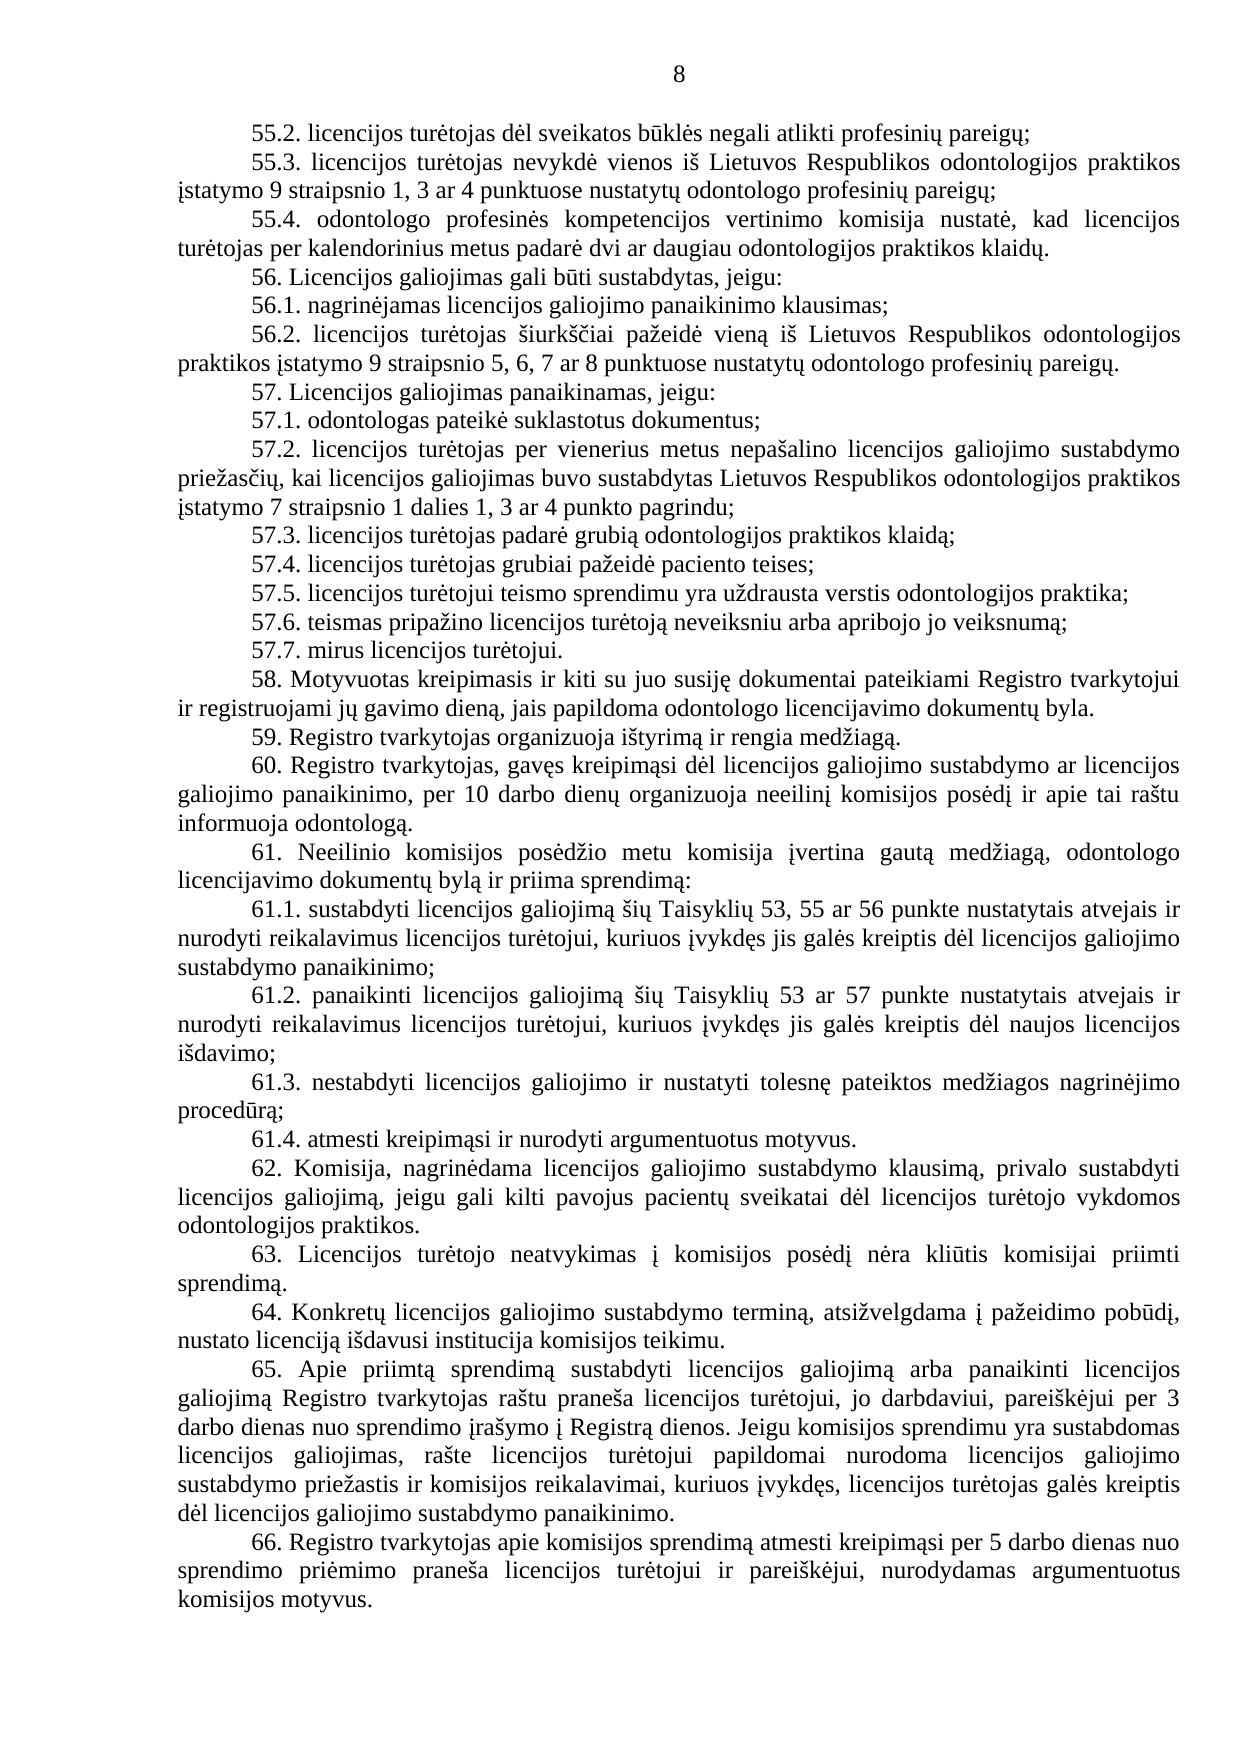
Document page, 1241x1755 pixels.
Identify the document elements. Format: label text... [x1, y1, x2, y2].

text 57.4. licencijos turėtojas grubiai pažeidė paciento teises; [177, 549, 1181, 578]
text 56.2. licencijos turėtojas šiurkščiai pažeidė vieną iš Lietuvos Respublikos odontologijos praktikos įstatymo 9 straipsnio 5, 6, 7 ar 8 punktuose nustatytų odontologo profesinių pareigų. [177, 319, 1181, 377]
text 57.7. mirus licencijos turėtojui. [177, 636, 1181, 664]
text 65. Apie priimtą sprendimą sustabdyti licencijos galiojimą arba panaikinti licencijos galiojimą Registro tvarkytojas raštu praneša licencijos turėtojui, jo darbdaviui, pareiškėjui per 3 darbo dienas nuo sprendimo įrašymo į Registrą dienos. Jeigu komisijos sprendimu yra sustabdomas licencijos galiojimas, rašte licencijos turėtojui papildomai nurodoma licencijos galiojimo sustabdymo priežastis ir komisijos reikalavimai, kuriuos įvykdęs, licencijos turėtojas galės kreiptis dėl licencijos galiojimo sustabdymo panaikinimo. [177, 1354, 1181, 1527]
text 60. Registro tvarkytojas, gavęs kreipimąsi dėl licencijos galiojimo sustabdymo ar licencijos galiojimo panaikinimo, per 10 darbo dienų organizuoja neeilinį komisijos posėdį ir apie tai raštu informuoja odontologą. [177, 751, 1181, 837]
text 56.1. nagrinėjamas licencijos galiojimo panaikinimo klausimas; [177, 291, 1181, 319]
text 61.1. sustabdyti licencijos galiojimą šių Taisyklių 53, 55 ar 56 punkte nustatytais atvejais ir nurodyti reikalavimus licencijos turėtojui, kuriuos įvykdęs jis galės kreiptis dėl licencijos galiojimo sustabdymo panaikinimo; [177, 894, 1181, 981]
text 57. Licencijos galiojimas panaikinamas, jeigu: [177, 377, 1181, 406]
text 66. Registro tvarkytojas apie komisijos sprendimą atmesti kreipimąsi per 5 darbo dienas nuo sprendimo priėmimo praneša licencijos turėtojui ir pareiškėjui, nurodydamas argumentuotus komisijos motyvus. [177, 1527, 1181, 1613]
text 57.6. teismas pripažino licencijos turėtoją neveiksniu arba apribojo jo veiksnumą; [177, 607, 1181, 636]
text 58. Motyvuotas kreipimasis ir kiti su juo susiję dokumentai pateikiami Registro tvarkytojui ir registruojami jų gavimo dieną, jais papildoma odontologo licencijavimo dokumentų byla. [177, 664, 1181, 722]
text 55.4. odontologo profesinės kompetencijos vertinimo komisija nustatė, kad licencijos turėtojas per kalendorinius metus padarė dvi ar daugiau odontologijos praktikos klaidų. [177, 204, 1181, 262]
text 57.3. licencijos turėtojas padarė grubią odontologijos praktikos klaidą; [177, 521, 1181, 549]
text 59. Registro tvarkytojas organizuoja ištyrimą ir rengia medžiagą. [177, 722, 1181, 751]
text 61.4. atmesti kreipimąsi ir nurodyti argumentuotus motyvus. [177, 1124, 1181, 1153]
text 61.2. panaikinti licencijos galiojimą šių Taisyklių 53 ar 57 punkte nustatytais atvejais ir nurodyti reikalavimus licencijos turėtojui, kuriuos įvykdęs jis galės kreiptis dėl naujos licencijos išdavimo; [177, 981, 1181, 1067]
text 61.3. nestabdyti licencijos galiojimo ir nustatyti tolesnę pateiktos medžiagos nagrinėjimo procedūrą; [177, 1067, 1181, 1124]
text 63. Licencijos turėtojo neatvykimas į komisijos posėdį nėra kliūtis komisijai priimti sprendimą. [177, 1239, 1181, 1297]
text 55.2. licencijos turėtojas dėl sveikatos būklės negali atlikti profesinių pareigų; [177, 118, 1181, 147]
text 62. Komisija, nagrinėdama licencijos galiojimo sustabdymo klausimą, privalo sustabdyti licencijos galiojimą, jeigu gali kilti pavojus pacientų sveikatai dėl licencijos turėtojo vykdomos odontologijos praktikos. [177, 1153, 1181, 1239]
text 56. Licencijos galiojimas gali būti sustabdytas, jeigu: [177, 262, 1181, 291]
text 57.5. licencijos turėtojui teismo sprendimu yra uždrausta verstis odontologijos praktika; [177, 578, 1181, 607]
text 61. Neeilinio komisijos posėdžio metu komisija įvertina gautą medžiagą, odontologo licencijavimo dokumentų bylą ir priima sprendimą: [177, 837, 1181, 894]
text 57.1. odontologas pateikė suklastotus dokumentus; [177, 406, 1181, 434]
text 64. Konkretų licencijos galiojimo sustabdymo terminą, atsižvelgdama į pažeidimo pobūdį, nustato licenciją išdavusi institucija komisijos teikimu. [177, 1297, 1181, 1354]
text 55.3. licencijos turėtojas nevykdė vienos iš Lietuvos Respublikos odontologijos praktikos įstatymo 9 straipsnio 1, 3 ar 4 punktuose nustatytų odontologo profesinių pareigų; [177, 147, 1181, 204]
text 57.2. licencijos turėtojas per vienerius metus nepašalino licencijos galiojimo sustabdymo priežasčių, kai licencijos galiojimas buvo sustabdytas Lietuvos Respublikos odontologijos praktikos įstatymo 7 straipsnio 1 dalies 1, 3 ar 4 punkto pagrindu; [177, 434, 1181, 521]
